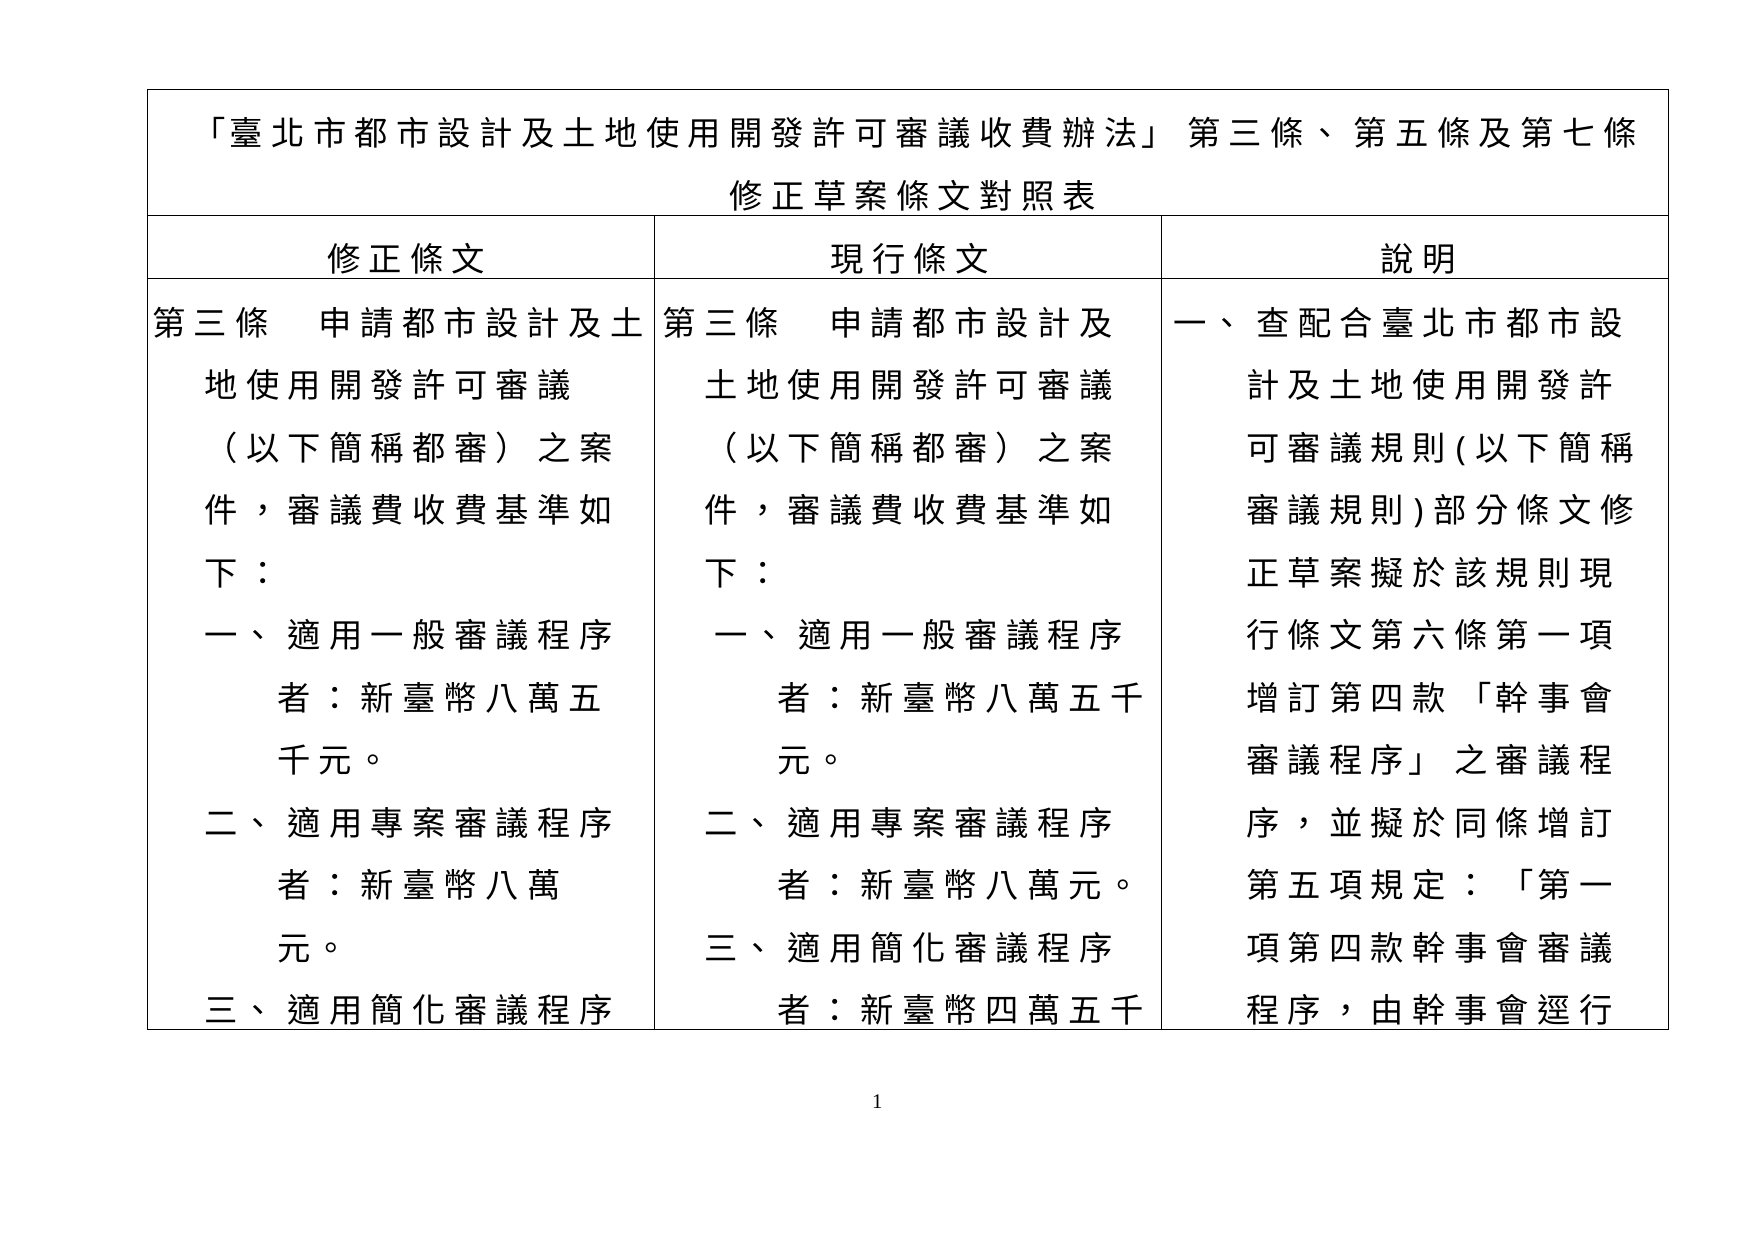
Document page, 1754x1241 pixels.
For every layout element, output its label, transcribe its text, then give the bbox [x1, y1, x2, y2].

table_cell 現行條文 [655, 216, 1161, 278]
table_header 「臺北市都市設計及土地使用開發許可審議收費辦法」第三條、第五條及第七條修正草案條文對照表 [148, 90, 1668, 215]
table_cell 一、查配合臺北市都市設計及土地使用開發許可審議規則(以下簡稱審議規則)部分條文修正草案擬於該規則現行條文第六條第一項增訂第四款「幹事會審議程序」之審議程序，並擬於同條增訂第五項規定：「第一項第四款幹事會審議程序，由幹事會逕行 [1162, 279, 1668, 1029]
table_cell 第三條 申請都市設計及土地使用開發許可審議（以下簡稱都審）之案件，審議費收費基準如下： 一、適用一般審議程序者：新臺幣八萬五千元。 二、適用專案審議程序者：新臺幣八萬元。 三、適用簡化審議程序 [148, 279, 654, 1029]
table_cell 修正條文 [148, 216, 654, 278]
table_cell 說明 [1162, 216, 1668, 278]
table_cell 第三條 申請都市設計及土地使用開發許可審議（以下簡稱都審）之案件，審議費收費基準如下： 一、適用一般審議程序者：新臺幣八萬五千元。 二、適用專案審議程序者：新臺幣八萬元。 三、適用簡化審議程序者：新臺幣四萬五千 [655, 279, 1161, 1029]
